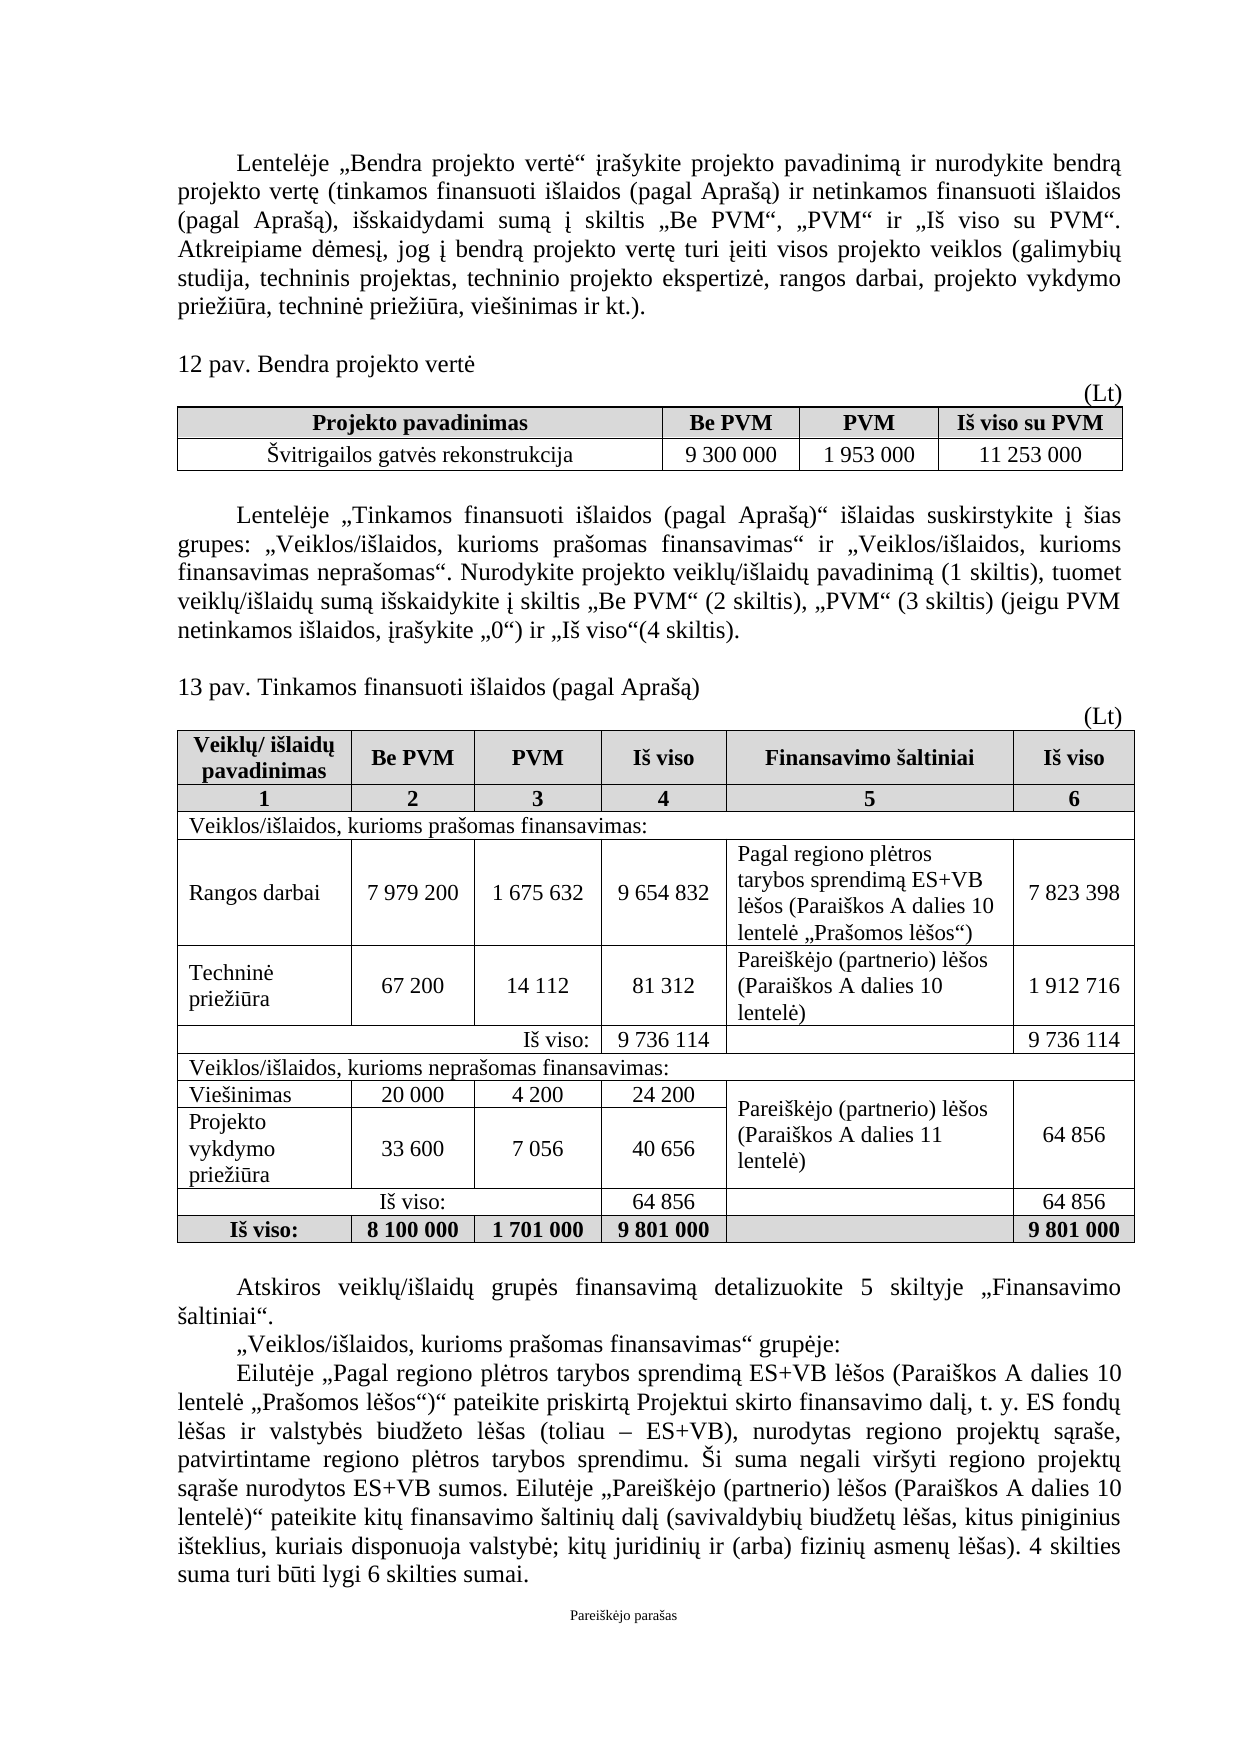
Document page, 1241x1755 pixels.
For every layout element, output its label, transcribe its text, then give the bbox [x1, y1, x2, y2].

table_header Iš viso su PVM [939, 408, 1122, 437]
table_cell Techninė priežiūra [178, 946, 351, 1025]
table_cell 67 200 [352, 946, 474, 1025]
table_cell 9 801 000 [602, 1216, 726, 1242]
table_cell 14 112 [475, 946, 601, 1025]
table_header PVM [800, 408, 938, 437]
table_cell [727, 1216, 1013, 1242]
table_cell 5 [727, 785, 1013, 811]
table_cell 64 856 [1014, 1081, 1134, 1187]
table_cell 64 856 [602, 1189, 726, 1215]
table_cell Iš viso: [351, 1189, 474, 1215]
text (Lt) [177, 378, 1122, 406]
table_cell Viešinimas [178, 1081, 351, 1107]
table_cell [727, 1026, 1013, 1052]
table_cell 3 [475, 785, 601, 811]
table_cell 9 654 832 [602, 840, 726, 945]
table_header Finansavimo šaltiniai [727, 731, 1013, 784]
table_cell Pareiškėjo (partnerio) lėšos (Paraiškos A dalies 11 lentelė) [727, 1081, 1013, 1187]
text Eilutėje „Pagal regiono plėtros tarybos sprendimą ES+VB lėšos (Paraiškos A dalies 10 lentelė „Prašomos lėšos“)“ pateikite priskirtą Projektui skirto finansavimo dalį, t. y. ES fondų lėšas ir valstybės biudžeto lėšas (toliau – ES+VB), nurodytas regiono projektų sąraše, patvirtintame regiono plėtros tarybos sprendimu. Ši suma negali viršyti regiono projektų sąraše nurodytos ES+VB sumos. Eilutėje „Pareiškėjo (partnerio) lėšos (Paraiškos A dalies 10 lentelė)“ pateikite kitų finansavimo šaltinių dalį (savivaldybių biudžetų lėšas, kitus piniginius išteklius, kuriais disponuoja valstybė; kitų juridinių ir (arba) fizinių asmenų lėšas). 4 skilties suma turi būti lygi 6 skilties sumai. [177, 1358, 1122, 1588]
table_cell 4 [602, 785, 726, 811]
table_cell 2 [352, 785, 474, 811]
table_cell [1014, 812, 1134, 838]
table_cell Pareiškėjo (partnerio) lėšos (Paraiškos A dalies 10 lentelė) [727, 946, 1013, 1025]
table_cell 33 600 [352, 1108, 474, 1187]
table_cell Švitrigailos gatvės rekonstrukcija [178, 439, 662, 470]
table_cell 4 200 [475, 1081, 601, 1107]
table_cell 9 736 114 [602, 1026, 726, 1052]
table_cell 9 300 000 [663, 439, 799, 470]
table_cell 1 [178, 785, 351, 811]
text Lentelėje „Bendra projekto vertė“ įrašykite projekto pavadinimą ir nurodykite bendrą projekto vertę (tinkamos finansuoti išlaidos (pagal Aprašą) ir netinkamos finansuoti išlaidos (pagal Aprašą), išskaidydami sumą į skiltis „Be PVM“, „PVM“ ir „Iš viso su PVM“. Atkreipiame dėmesį, jog į bendrą projekto vertę turi įeiti visos projekto veiklos (galimybių studija, techninis projektas, techninio projekto ekspertizė, rangos darbai, projekto vykdymo priežiūra, techninė priežiūra, viešinimas ir kt.). [177, 148, 1122, 320]
table_cell [474, 1189, 601, 1215]
table_cell 64 856 [1014, 1189, 1134, 1215]
table_cell 7 979 200 [352, 840, 474, 945]
text Lentelėje „Tinkamos finansuoti išlaidos (pagal Aprašą)“ išlaidas suskirstykite į šias grupes: „Veiklos/išlaidos, kurioms prašomas finansavimas“ ir „Veiklos/išlaidos, kurioms finansavimas neprašomas“. Nurodykite projekto veiklų/išlaidų pavadinimą (1 skiltis), tuomet veiklų/išlaidų sumą išskaidykite į skiltis „Be PVM“ (2 skiltis), „PVM“ (3 skiltis) (jeigu PVM netinkamos išlaidos, įrašykite „0“) ir „Iš viso“(4 skiltis). [177, 500, 1122, 644]
table_cell 40 656 [602, 1108, 726, 1187]
table_cell 6 [1014, 785, 1134, 811]
text „Veiklos/išlaidos, kurioms prašomas finansavimas“ grupėje: [177, 1329, 1122, 1358]
table_header Be PVM [663, 408, 799, 437]
table_cell [727, 1189, 1013, 1215]
table_cell Projekto vykdymo priežiūra [178, 1108, 351, 1187]
table_cell 1 912 716 [1014, 946, 1134, 1025]
table_cell 8 100 000 [352, 1216, 474, 1242]
table_cell Iš viso: [474, 1026, 601, 1052]
table_cell 1 701 000 [475, 1216, 601, 1242]
table_cell Pagal regiono plėtros tarybos sprendimą ES+VB lėšos (Paraiškos A dalies 10 lentelė „Prašomos lėšos“) [727, 840, 1013, 945]
table_cell Rangos darbai [178, 840, 351, 945]
table_cell 24 200 [602, 1081, 726, 1107]
table_header Projekto pavadinimas [178, 408, 662, 437]
table_cell [178, 1026, 351, 1052]
table_cell 9 736 114 [1014, 1026, 1134, 1052]
table_header Be PVM [352, 731, 474, 784]
table_cell 1 675 632 [475, 840, 601, 945]
table_header PVM [475, 731, 601, 784]
table_cell [178, 1189, 351, 1215]
table_cell Iš viso: [178, 1216, 351, 1242]
table_cell 9 801 000 [1014, 1216, 1134, 1242]
table_cell 1 953 000 [800, 439, 938, 470]
table_cell 7 056 [475, 1108, 601, 1187]
table_cell [1014, 1054, 1134, 1080]
table_cell [351, 1026, 474, 1052]
table_cell Veiklos/išlaidos, kurioms neprašomas finansavimas: [178, 1054, 1013, 1080]
table_cell Veiklos/išlaidos, kurioms prašomas finansavimas: [178, 812, 1013, 838]
text 12 pav. Bendra projekto vertė [177, 349, 1122, 378]
table_cell 81 312 [602, 946, 726, 1025]
text 13 pav. Tinkamos finansuoti išlaidos (pagal Aprašą) [177, 672, 1122, 701]
text Atskiros veiklų/išlaidų grupės finansavimą detalizuokite 5 skiltyje „Finansavimo šaltiniai“. [177, 1272, 1122, 1329]
table_cell 7 823 398 [1014, 840, 1134, 945]
table_cell 20 000 [352, 1081, 474, 1107]
table_header Iš viso [1014, 731, 1134, 784]
table_cell 11 253 000 [939, 439, 1122, 470]
table_header Veiklų/ išlaidų pavadinimas [178, 731, 351, 784]
table_header Iš viso [602, 731, 726, 784]
text (Lt) [177, 701, 1122, 730]
